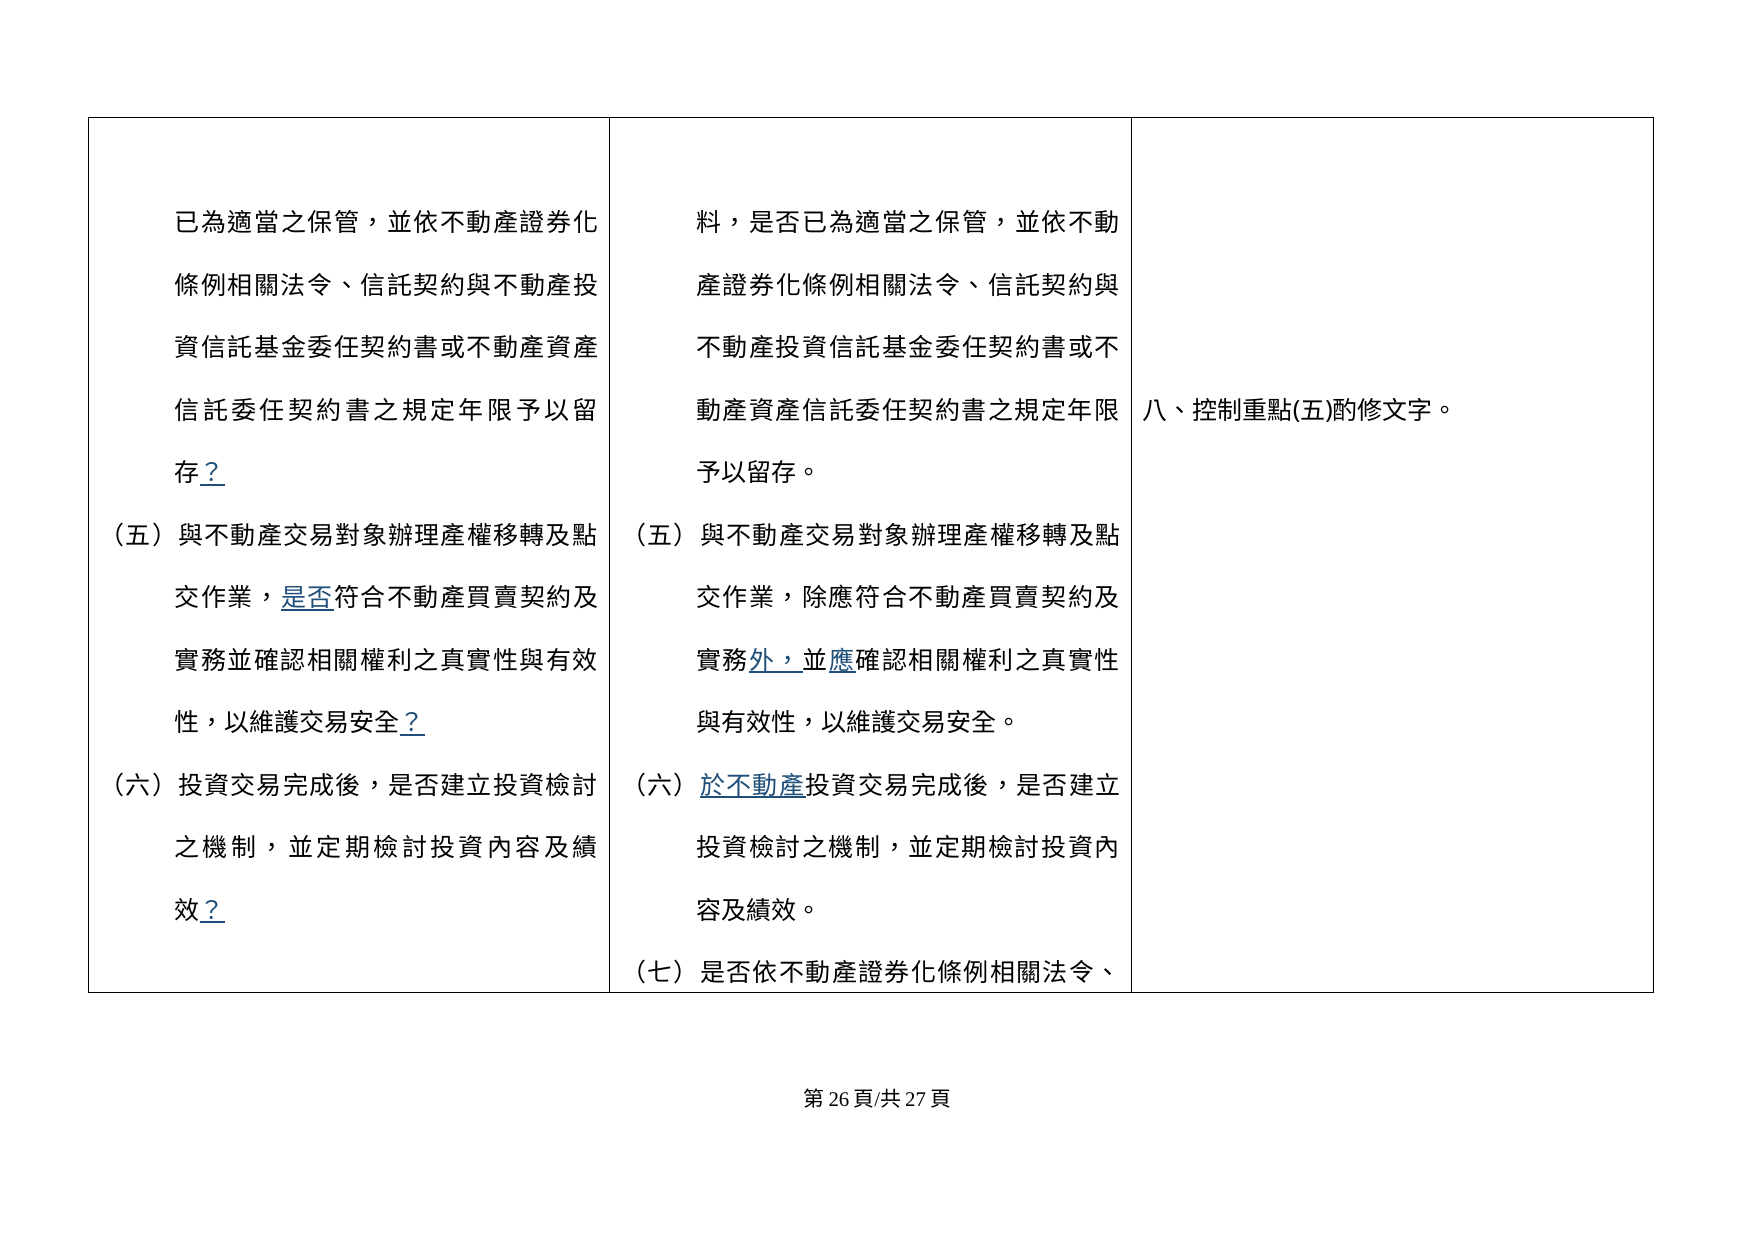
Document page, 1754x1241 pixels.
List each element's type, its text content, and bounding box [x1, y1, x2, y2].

table_cell 八、控制重點(五)酌修文字。 [1132, 118, 1653, 992]
table_cell 已為適當之保管，並依不動產證券化條例相關法令、信託契約與不動產投資信託基金委任契約書或不動產資產信託委任契約書之規定年限予以留存？ （五）與不動產交易對象辦理產權移轉及點交作業，是否符合不動產買賣契約及實務並確認相關權利之真實性與有效性，以維護交易安全？ （六）投資交易完成後，是否建立投資檢討之機制，並定期檢討投資內容及績效？ [89, 118, 609, 992]
table_cell 料，是否已為適當之保管，並依不動產證券化條例相關法令、信託契約與不動產投資信託基金委任契約書或不動產資產信託委任契約書之規定年限予以留存。 （五）與不動產交易對象辦理產權移轉及點交作業，除應符合不動產買賣契約及實務外，並應確認相關權利之真實性與有效性，以維護交易安全。 （六）於不動產投資交易完成後，是否建立投資檢討之機制，並定期檢討投資內容及績效。 （七）是否依不動產證券化條例相關法令、 [610, 118, 1131, 992]
